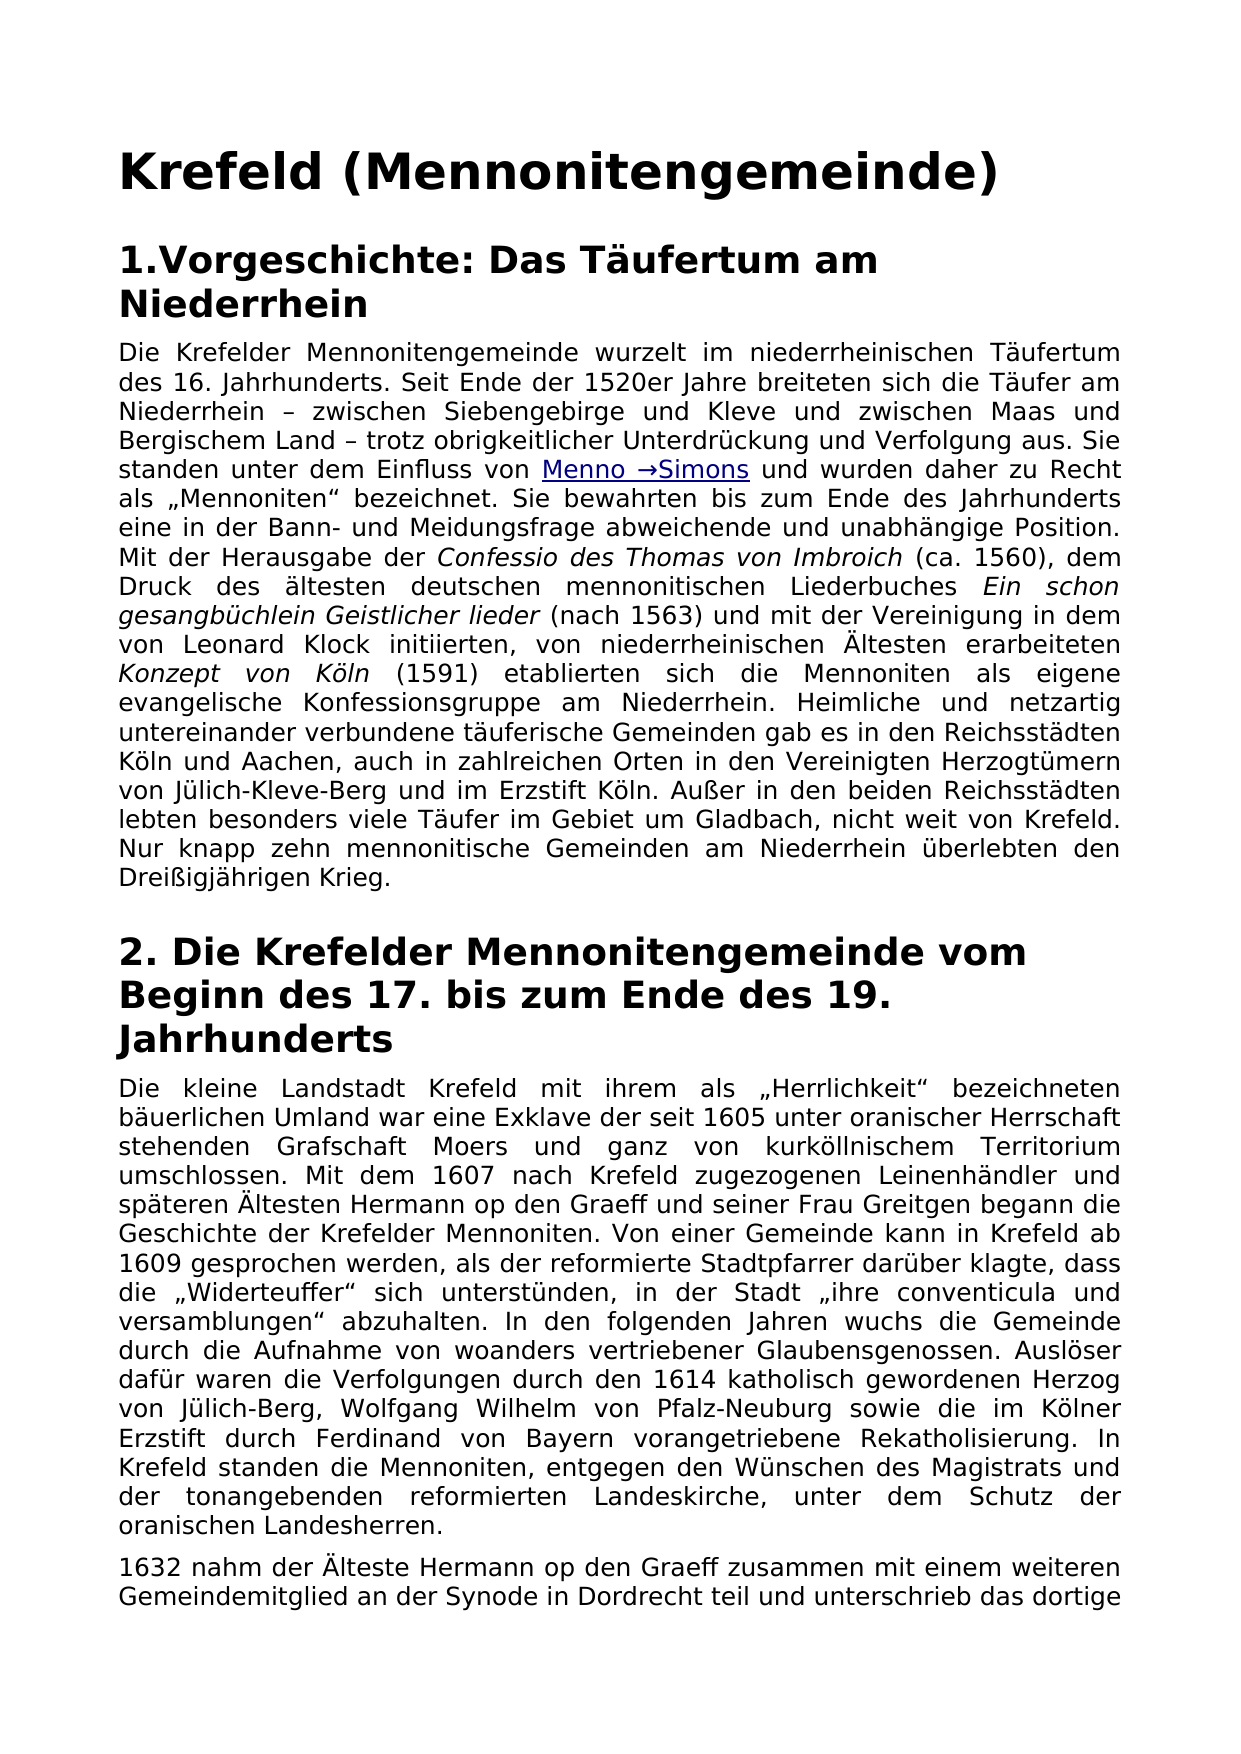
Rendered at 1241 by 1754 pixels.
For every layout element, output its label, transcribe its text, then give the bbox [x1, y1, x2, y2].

text Die kleine Landstadt Krefeld mit ihrem als „Herrlichkeit“ bezeichneten bäuerlichen Umland war eine Exklave der seit 1605 unter oranischer Herrschaft stehenden Grafschaft Moers und ganz von kurköllnischem Territorium umschlossen. Mit dem 1607 nach Krefeld zugezogenen Leinenhändler und späteren Ältesten Hermann op den Graeff und seiner Frau Greitgen begann die Geschichte der Krefelder Mennoniten. Von einer Gemeinde kann in Krefeld ab 1609 gesprochen werden, als der reformierte Stadtpfarrer darüber klagte, dass die „Widerteuffer“ sich unterstünden, in der Stadt „ihre conventicula und versamblungen“ abzuhalten. In den folgenden Jahren wuchs die Gemeinde durch die Aufnahme von woanders vertriebener Glaubensgenossen. Auslöser dafür waren die Verfolgungen durch den 1614 katholisch gewordenen Herzog von Jülich-Berg, Wolfgang Wilhelm von Pfalz-Neuburg sowie die im Kölner Erzstift durch Ferdinand von Bayern vorangetriebene Rekatholisierung. In Krefeld standen die Mennoniten, entgegen den Wünschen des Magistrats und der tonangebenden reformierten Landeskirche, unter dem Schutz der oranischen Landesherren. [118, 1074, 1122, 1540]
subtitle Krefeld (Mennonitengemeinde) [118, 143, 1122, 201]
subtitle 2. Die Krefelder Mennonitengemeinde vom Beginn des 17. bis zum Ende des 19. Jahrhunderts [118, 930, 1122, 1061]
text Die Krefelder Mennonitengemeinde wurzelt im niederrheinischen Täufertum des 16. Jahrhunderts. Seit Ende der 1520er Jahre breiteten sich die Täufer am Niederrhein – zwischen Siebengebirge und Kleve und zwischen Maas und Bergischem Land – trotz obrigkeitlicher Unterdrückung und Verfolgung aus. Sie standen unter dem Einfluss von Menno →Simons und wurden daher zu Recht als „Mennoniten“ bezeichnet. Sie bewahrten bis zum Ende des Jahrhunderts eine in der Bann- und Meidungsfrage abweichende und unabhängige Position. Mit der Herausgabe der Confessio des Thomas von Imbroich (ca. 1560), dem Druck des ältesten deutschen mennonitischen Liederbuches Ein schon gesangbüchlein Geistlicher lieder (nach 1563) und mit der Vereinigung in dem von Leonard Klock initiierten, von niederrheinischen Ältesten erarbeiteten Konzept von Köln (1591) etablierten sich die Mennoniten als eigene evangelische Konfessionsgruppe am Niederrhein. Heimliche und netzartig untereinander verbundene täuferische Gemeinden gab es in den Reichsstädten Köln und Aachen, auch in zahlreichen Orten in den Vereinigten Herzogtümern von Jülich-Kleve-Berg und im Erzstift Köln. Außer in den beiden Reichsstädten lebten besonders viele Täufer im Gebiet um Gladbach, nicht weit von Krefeld. Nur knapp zehn mennonitische Gemeinden am Niederrhein überlebten den Dreißigjährigen Krieg. [118, 339, 1122, 893]
text 1632 nahm der Älteste Hermann op den Graeff zusammen mit einem weiteren Gemeindemitglied an der Synode in Dordrecht teil und unterschrieb das dortige [118, 1553, 1122, 1611]
subtitle 1.Vorgeschichte: Das Täufertum am Niederrhein [118, 239, 1122, 326]
